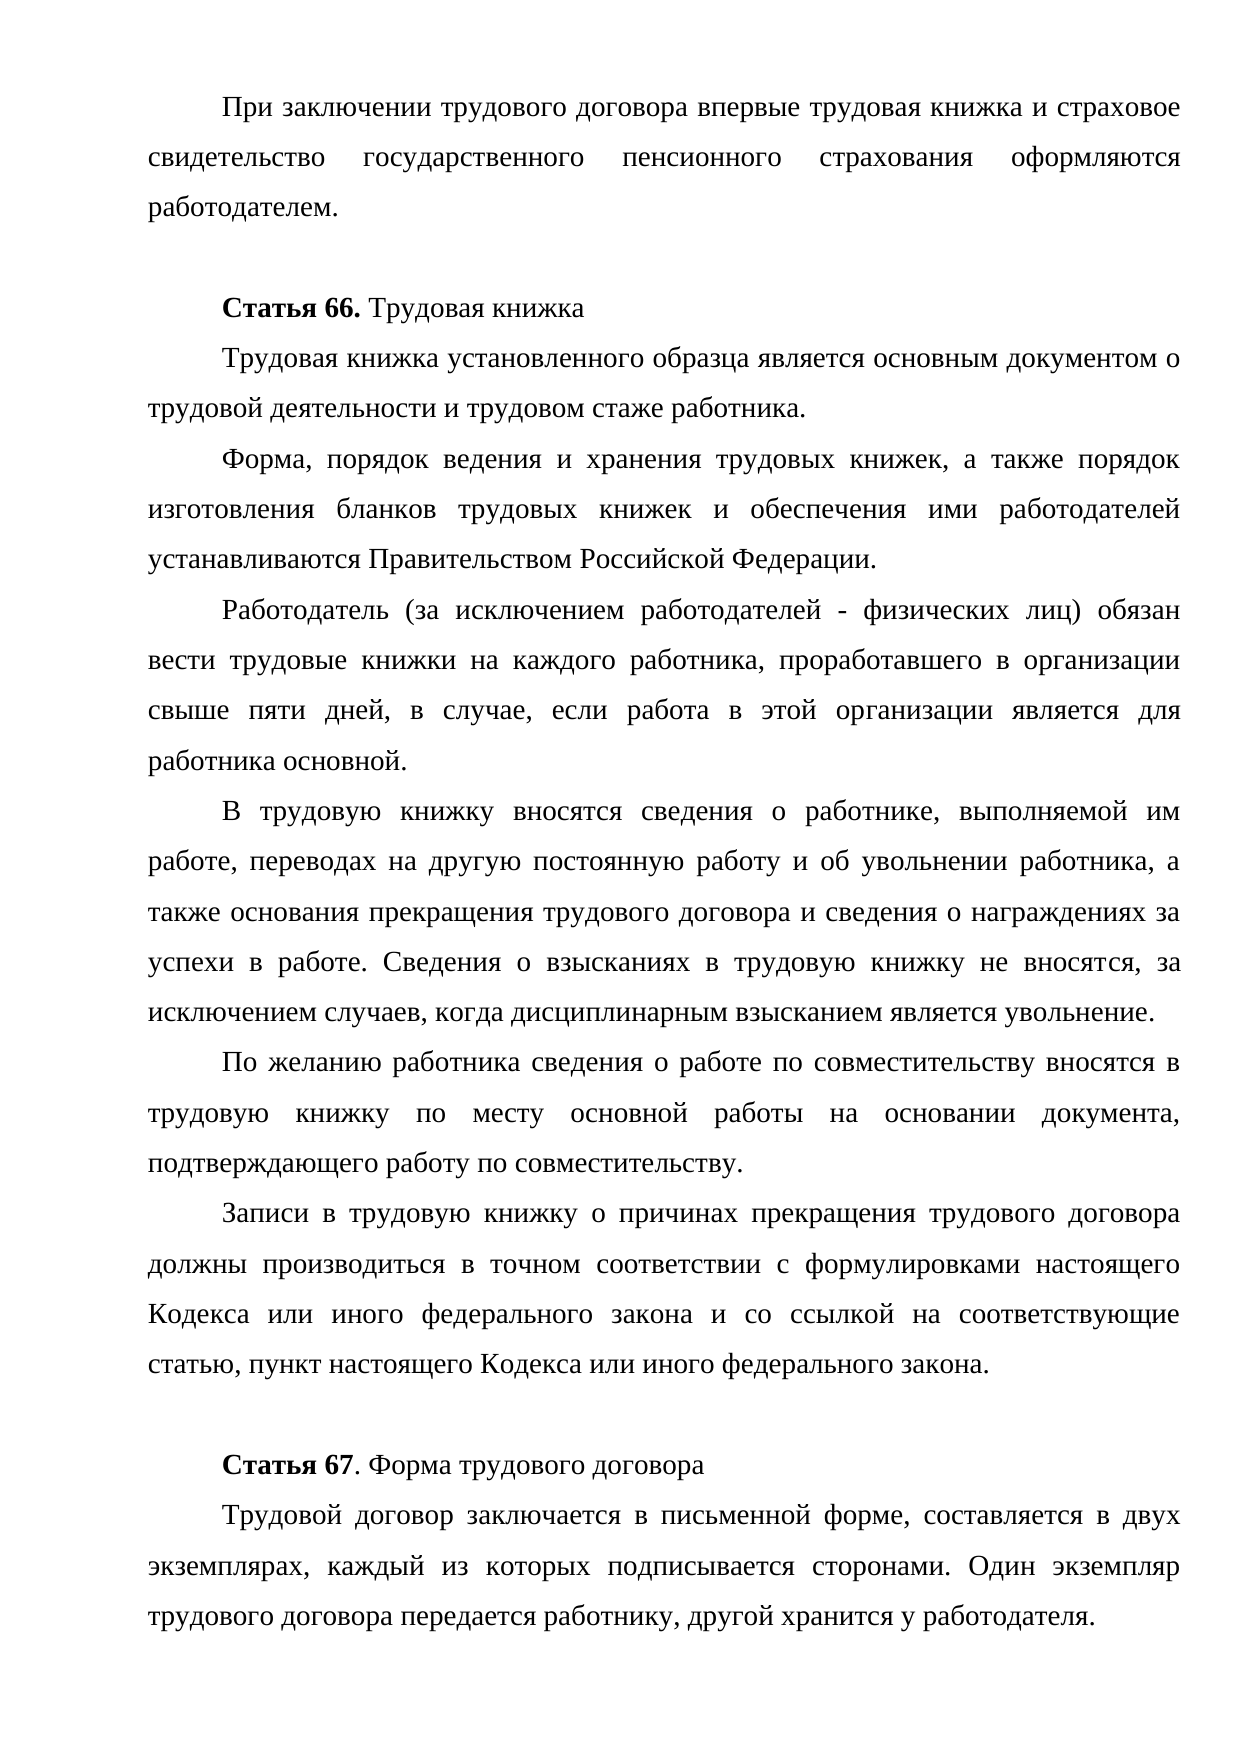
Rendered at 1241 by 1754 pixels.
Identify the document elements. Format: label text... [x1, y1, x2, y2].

text Работодатель (за исключением работодателей - физических лиц) обязан вести трудовые книжки на каждого работника, проработавшего в организации свыше пяти дней, в случае, если работа в этой ор­ганизации является для работника основной. [148, 592, 1181, 776]
text В трудовую книжку вносятся сведения о работнике, выполняемой им работе, переводах на другую постоянную работу и об увольнении работника, а также основания прекращения трудового договора и сведения о награждениях за успехи в работе. Сведения о взысканиях в трудовую книжку не вносят­ся, за исключением случаев, когда дисциплинарным взысканием является увольнение. [148, 793, 1181, 1028]
text Статья 66. Трудовая книжка [148, 290, 1181, 323]
text Статья 67. Форма трудового договора [148, 1447, 1181, 1481]
text Записи в трудовую книжку о причинах прекращения трудового договора должны производиться в точном соответствии с формулировками настоящего Кодекса или иного федерального закона и со ссылкой на соответствующие статью, пункт настоящего Кодекса или иного федерального закона. [148, 1196, 1181, 1380]
text При заключении трудового договора впервые трудовая книжка и страховое свидетельство госу­дарственного пенсионного страхования оформляются работодателем. [148, 89, 1181, 223]
text Трудовой договор заключается в письменной форме, составляется в двух экземплярах, каждый из которых подписывается сторонами. Один экземпляр трудового договора передается работнику, другой хранится у работодателя. [148, 1497, 1181, 1632]
text Форма, порядок ведения и хранения трудовых книжек, а также порядок изготовления бланков трудовых книжек и обеспечения ими работодателей устанавливаются Правительством Российской Федерации. [148, 441, 1181, 575]
text По желанию работника сведения о работе по совместительству вносятся в трудовую книжку по месту основной работы на основании документа, подтверждающего работу по совместительству. [148, 1044, 1181, 1179]
text Трудовая книжка установленного образца является основным документом о трудовой деятельно­сти и трудовом стаже работника. [148, 340, 1181, 424]
